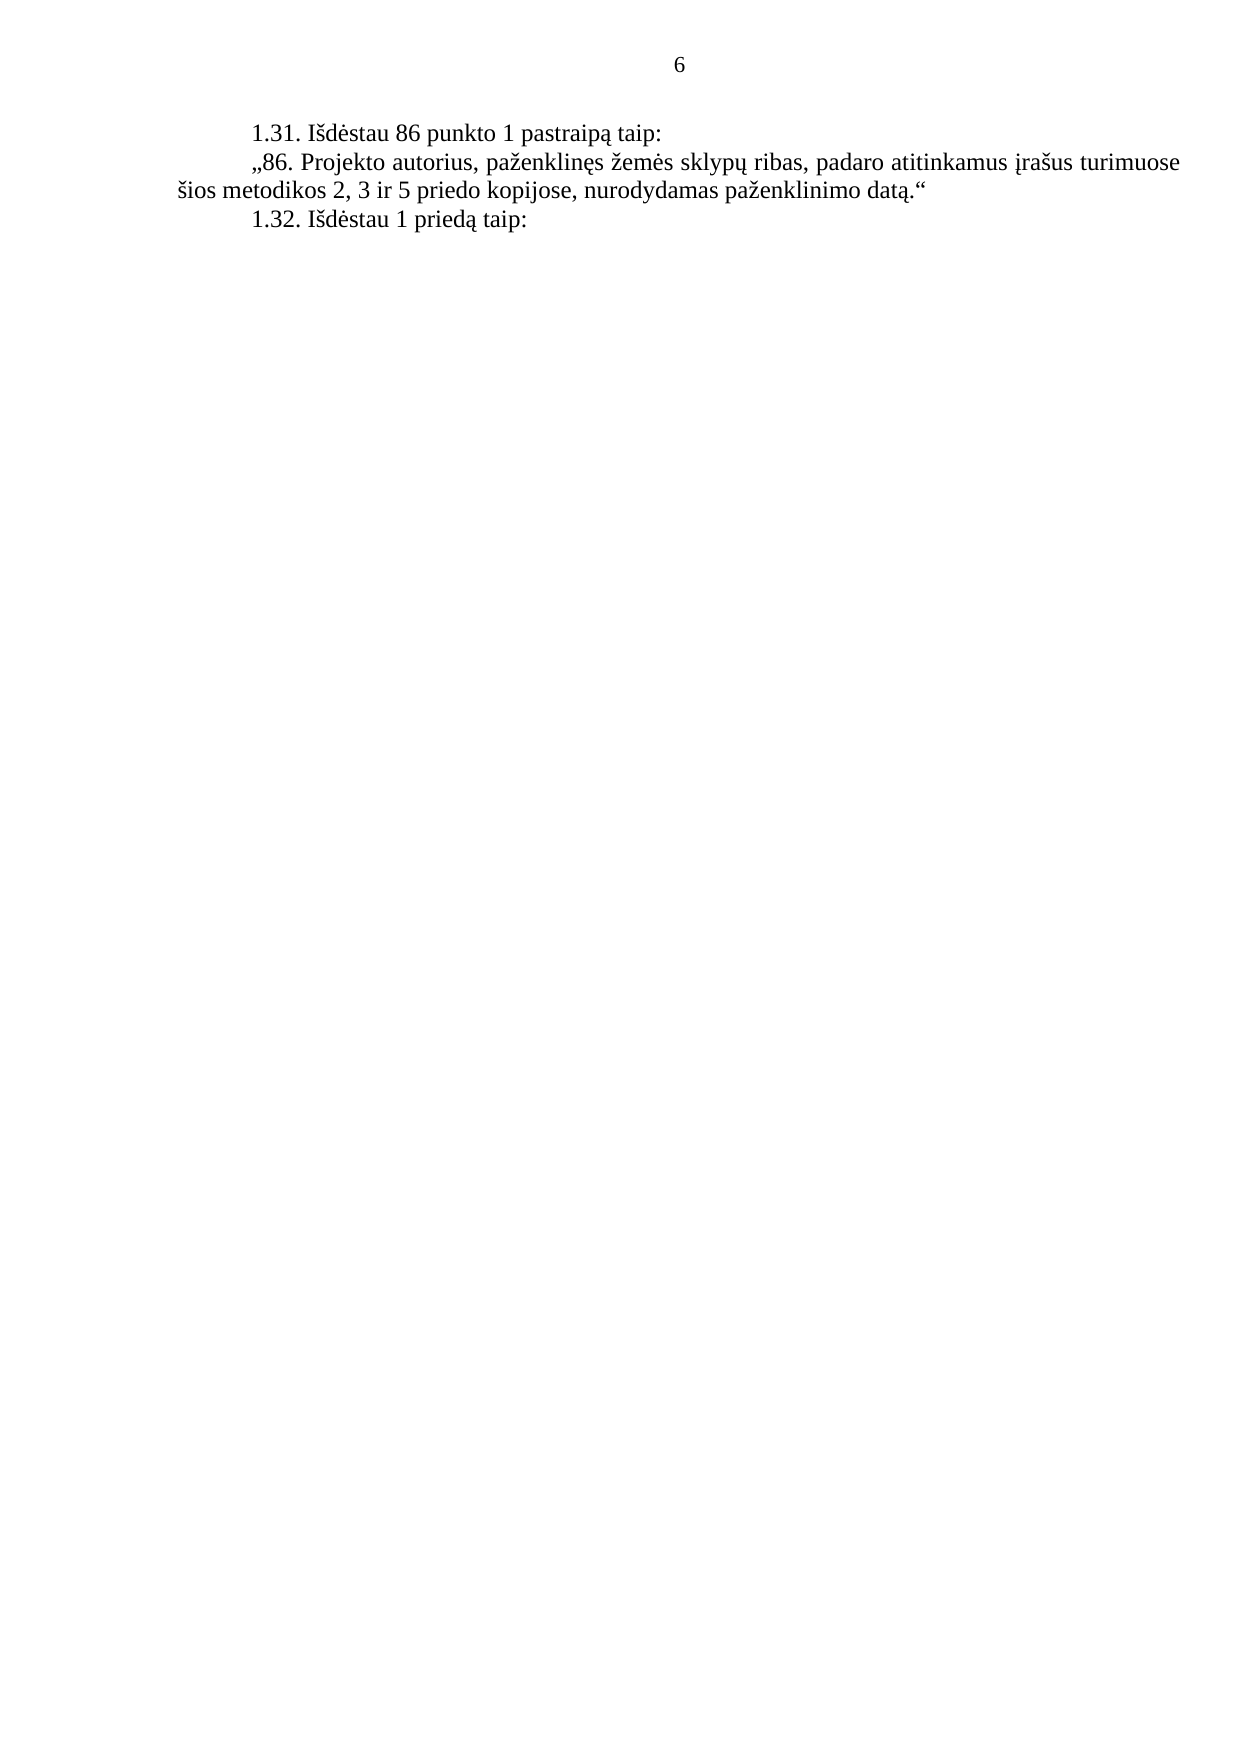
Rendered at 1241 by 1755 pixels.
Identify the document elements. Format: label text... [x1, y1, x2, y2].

text „86. Projekto autorius, paženklinęs žemės sklypų ribas, padaro atitinkamus įrašus turimuose šios metodikos 2, 3 ir 5 priedo kopijose, nurodydamas paženklinimo datą.“ [177, 147, 1181, 204]
text 1.31. Išdėstau 86 punkto 1 pastraipą taip: [177, 118, 1181, 147]
text 1.32. Išdėstau 1 priedą taip: [177, 204, 1181, 233]
